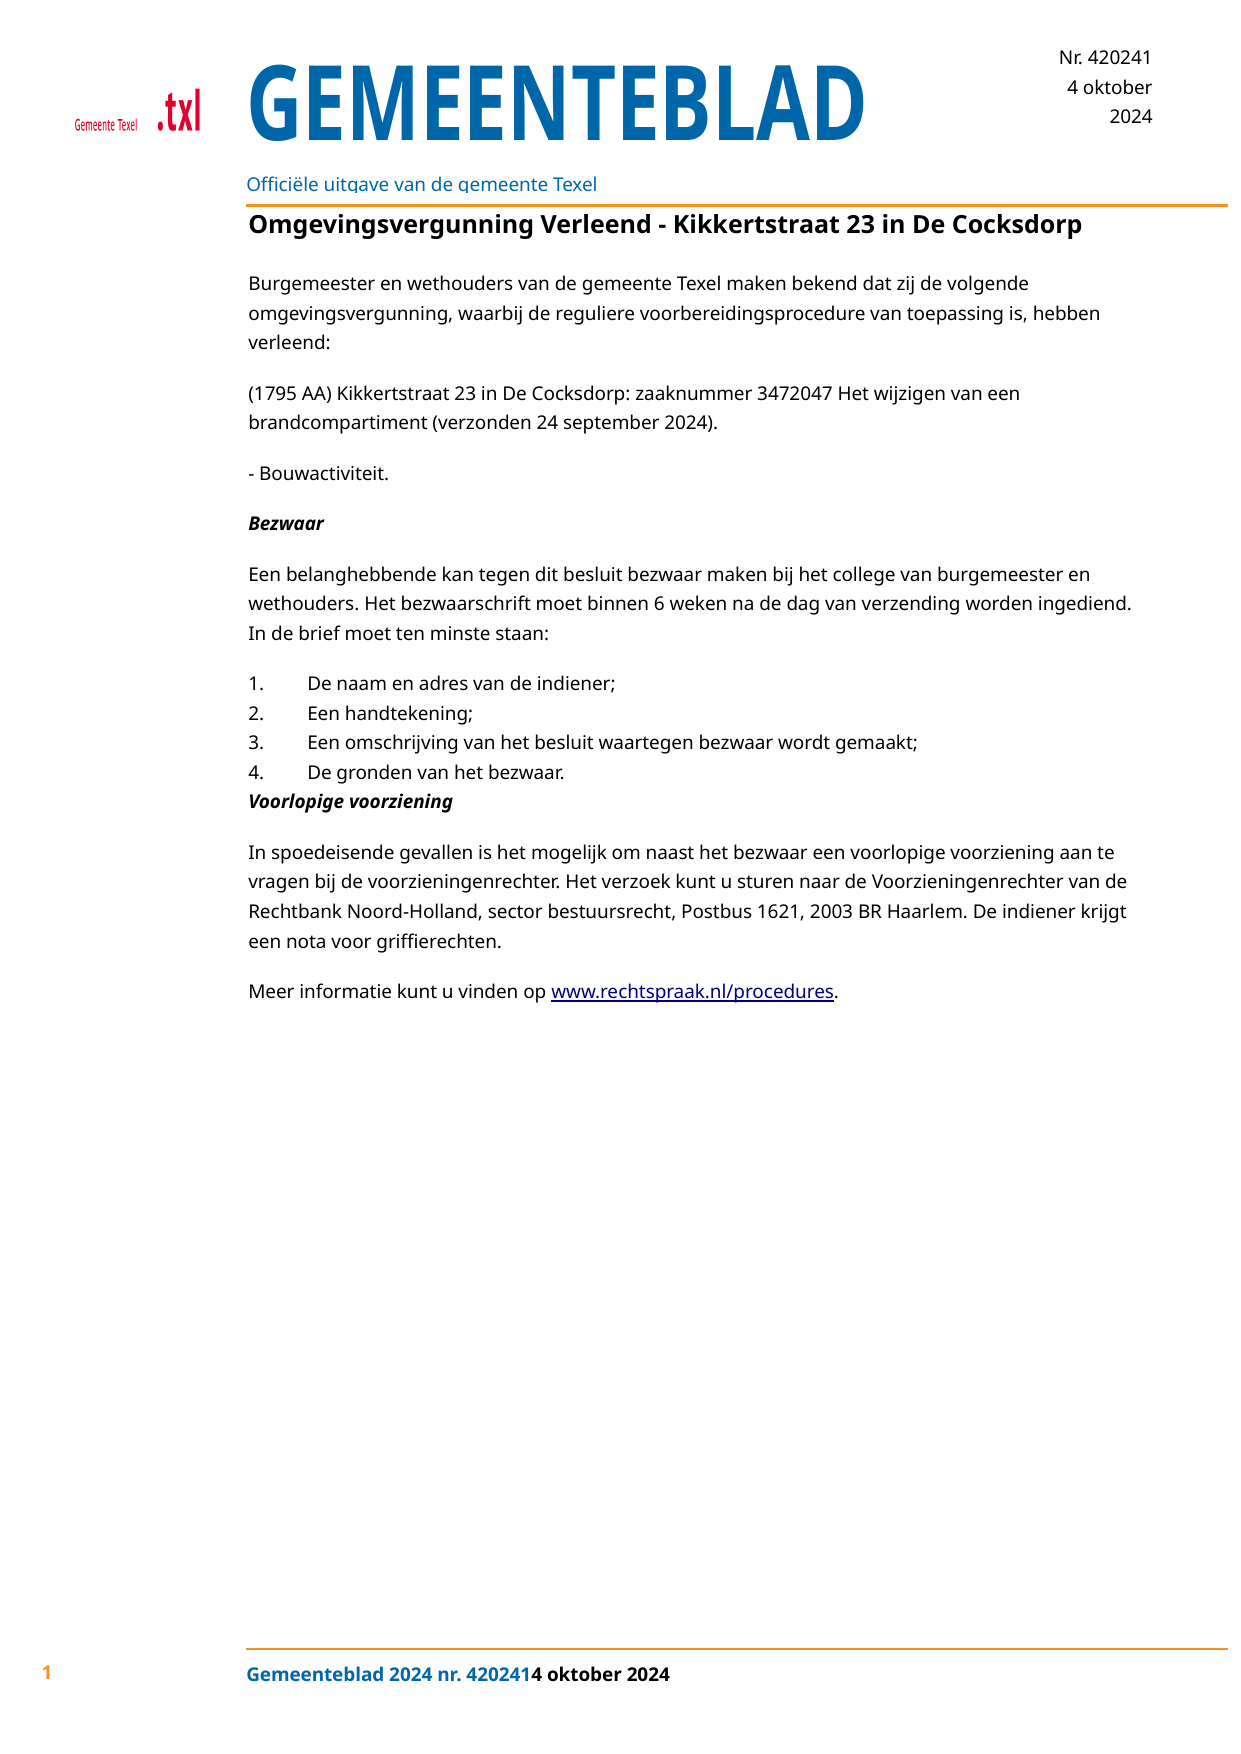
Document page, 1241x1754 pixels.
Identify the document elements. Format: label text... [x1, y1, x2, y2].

list Een handtekening; [248, 700, 1152, 726]
text Een belanghebbende kan tegen dit besluit bezwaar maken bij het college van burgemeester en wethouders. Het bezwaarschrift moet binnen 6 weken na de dag van verzending worden ingediend. In de brief moet ten minste staan: [248, 561, 1152, 646]
text Bezwaar [248, 510, 1152, 536]
text In spoedeisende gevallen is het mogelijk om naast het bezwaar een voorlopige voorziening aan te vragen bij de voorzieningenrechter. Het verzoek kunt u sturen naar de Voorzieningenrechter van de Rechtbank Noord-Holland, sector bestuursrecht, Postbus 1621, 2003 BR Haarlem. De indiener krijgt een nota voor griffierechten. [248, 839, 1152, 953]
text - Bouwactiviteit. [248, 460, 1152, 486]
list De naam en adres van de indiener; [248, 670, 1152, 696]
picture [41, 47, 231, 172]
text Omgevingsvergunning Verleend - Kikkertstraat 23 in De Cocksdorp [248, 207, 1152, 241]
text (1795 AA) Kikkertstraat 23 in De Cocksdorp: zaaknummer 3472047 Het wijzigen van een brandcompartiment (verzonden 24 september 2024). [248, 380, 1152, 435]
text Voorlopige voorziening [248, 789, 1152, 814]
text Meer informatie kunt u vinden op www.rechtspraak.nl/procedures. [248, 978, 1152, 1004]
text Burgemeester en wethouders van de gemeente Texel maken bekend dat zij de volgende omgevingsvergunning, waarbij de reguliere voorbereidingsprocedure van toepassing is, hebben verleend: [248, 270, 1152, 355]
list De gronden van het bezwaar. [248, 759, 1152, 785]
list Een omschrijving van het besluit waartegen bezwaar wordt gemaakt; [248, 729, 1152, 755]
